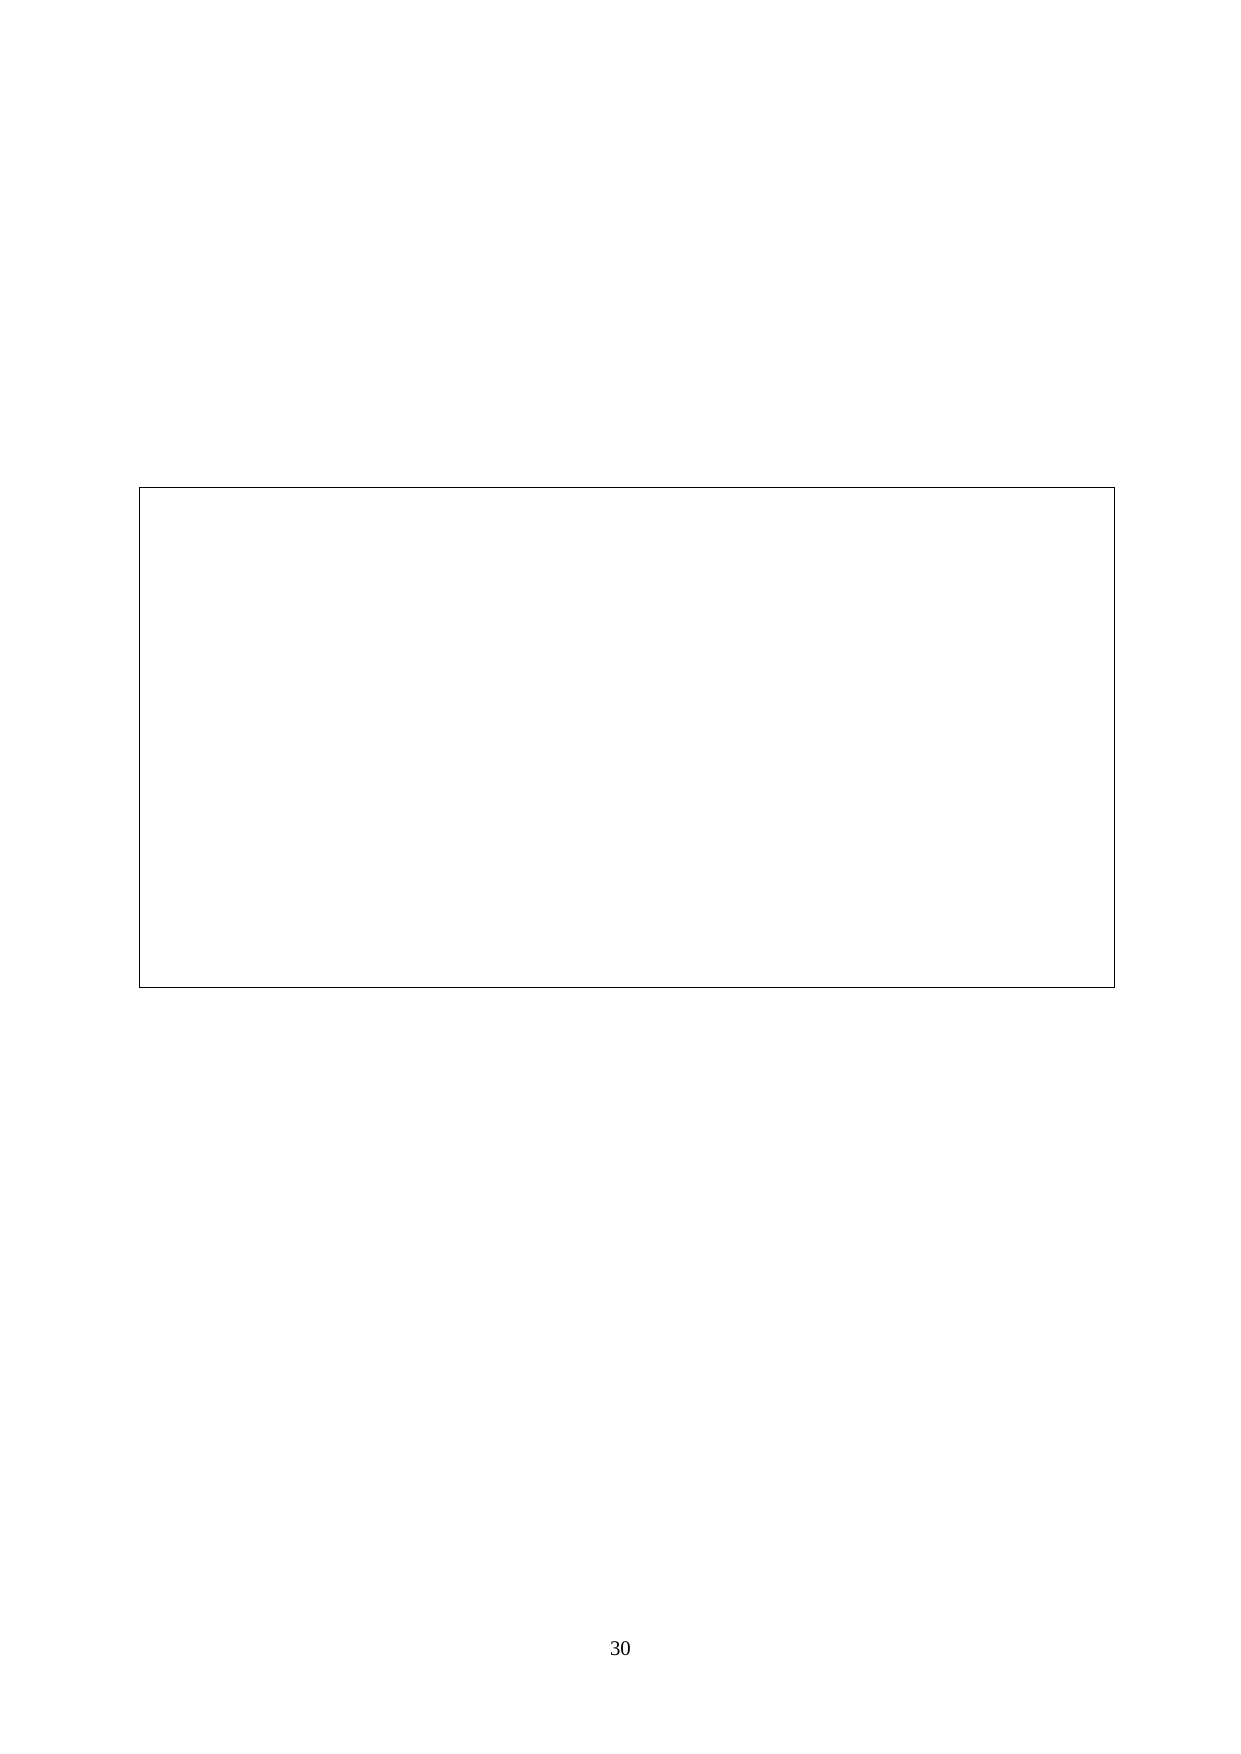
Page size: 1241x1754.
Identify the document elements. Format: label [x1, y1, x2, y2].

table_cell [140, 488, 1114, 987]
